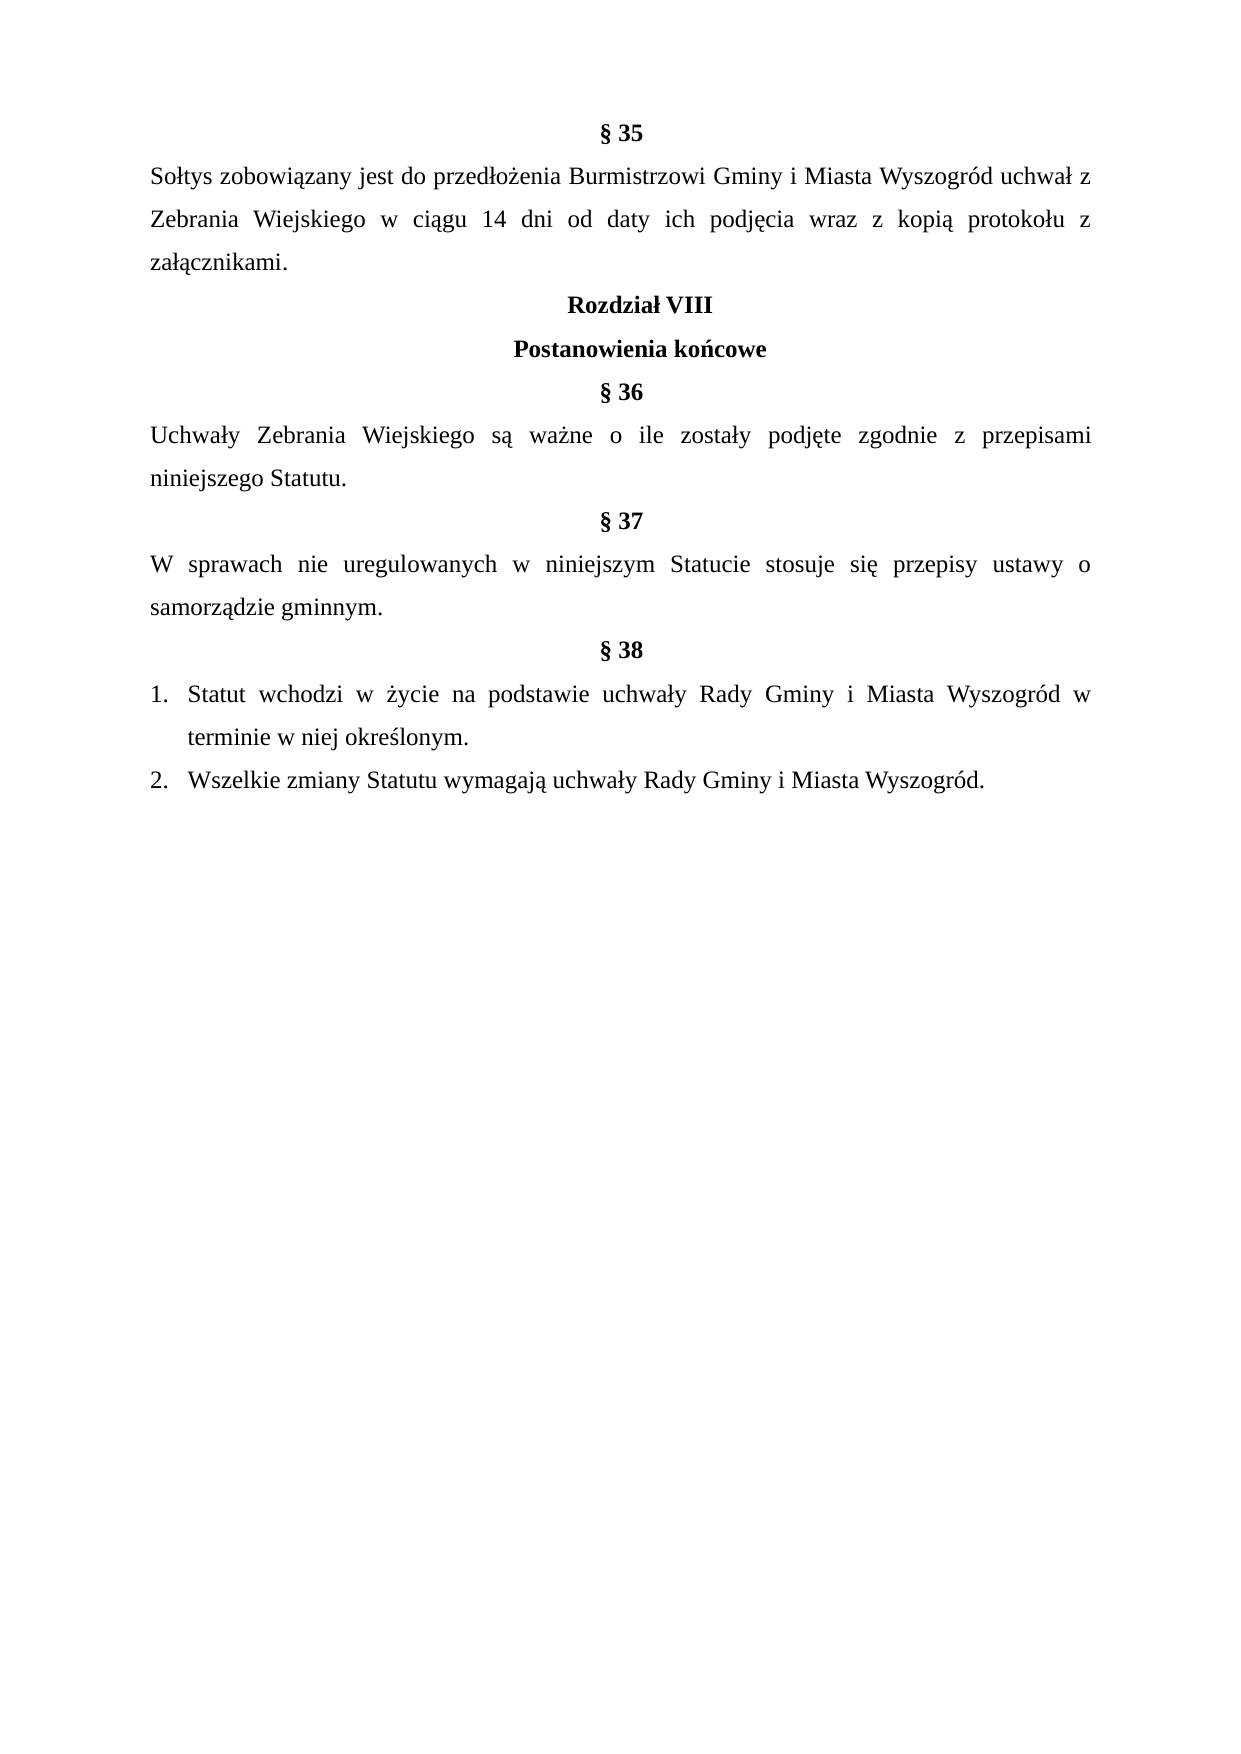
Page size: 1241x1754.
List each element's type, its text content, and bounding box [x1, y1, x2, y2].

text W sprawach nie uregulowanych w niniejszym Statucie stosuje się przepisy ustawy o samorządzie gminnym. [150, 549, 1092, 621]
list Wszelkie zmiany Statutu wymagają uchwały Rady Gminy i Miasta Wyszogród. [150, 765, 1092, 794]
text § 36 [150, 377, 1092, 406]
text § 38 [150, 636, 1092, 664]
list Statut wchodzi w życie na podstawie uchwały Rady Gminy i Miasta Wyszogród w terminie w niej określonym. [150, 679, 1092, 751]
text § 37 [150, 506, 1092, 535]
text Sołtys zobowiązany jest do przedłożenia Burmistrzowi Gminy i Miasta Wyszogród uchwał z Zebrania Wiejskiego w ciągu 14 dni od daty ich podjęcia wraz z kopią protokołu z załącznikami. [150, 161, 1092, 276]
text Postanowienia końcowe [150, 334, 1092, 362]
text Rozdział VIII [150, 291, 1092, 319]
text Uchwały Zebrania Wiejskiego są ważne o ile zostały podjęte zgodnie z przepisami niniejszego Statutu. [150, 420, 1092, 492]
text § 35 [150, 118, 1092, 147]
